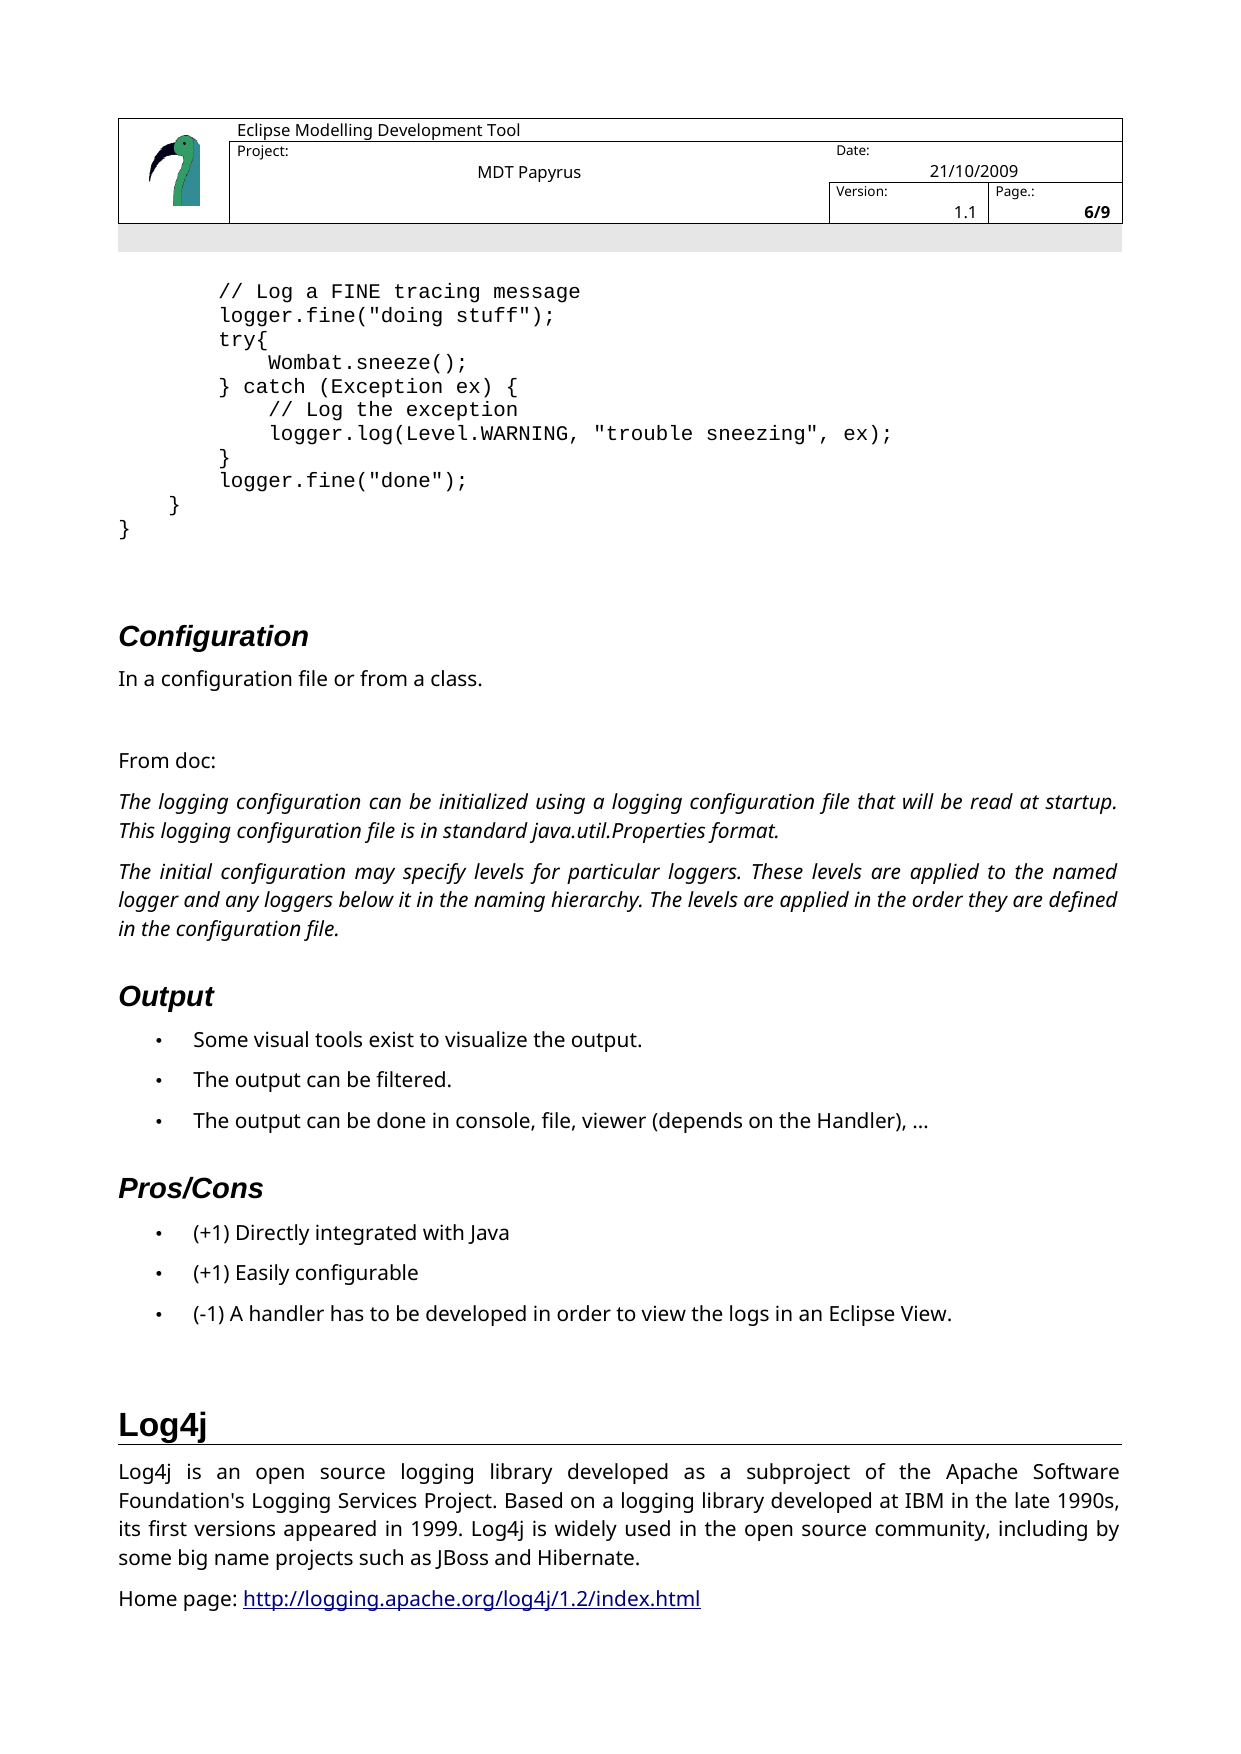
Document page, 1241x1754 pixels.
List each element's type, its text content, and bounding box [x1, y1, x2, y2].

list (-1) A handler has to be developed in order to view the logs in an Eclipse View. [156, 1299, 1122, 1328]
text The initial configuration may specify levels for particular loggers. These levels are applied to the named logger and any loggers below it in the naming hierarchy. The levels are applied in the order they are defined in the configuration file. [118, 857, 1122, 942]
list The output can be filtered. [156, 1066, 1122, 1094]
list (+1) Directly integrated with Java [156, 1218, 1122, 1246]
list (+1) Easily configurable [156, 1258, 1122, 1287]
text logger.log(Level.WARNING, "trouble sneezing", ex); [118, 423, 1122, 447]
text In a configuration file or from a class. [118, 664, 1122, 693]
subtitle Configuration [118, 619, 1122, 652]
text } [118, 518, 1122, 541]
text Home page: http://logging.apache.org/log4j/1.2/index.html [118, 1584, 1122, 1612]
text logger.fine("doing stuff"); [118, 305, 1122, 328]
text // Log the exception [118, 399, 1122, 423]
picture [147, 133, 201, 209]
text The logging configuration can be initialized using a logging configuration file that will be read at startup. This logging configuration file is in standard java.util.Properties format. [118, 787, 1122, 844]
list The output can be done in console, file, viewer (depends on the Handler), … [156, 1107, 1122, 1135]
subtitle Log4j [118, 1406, 1122, 1444]
text try{ [118, 328, 1122, 352]
list Some visual tools exist to visualize the output. [156, 1025, 1122, 1053]
text logger.fine("done"); [118, 470, 1122, 494]
text } [118, 494, 1122, 518]
subtitle Output [118, 979, 1122, 1012]
text Wombat.sneeze(); [118, 352, 1122, 376]
text } catch (Exception ex) { [118, 376, 1122, 399]
text // Log a FINE tracing message [118, 281, 1122, 305]
text } [118, 447, 1122, 470]
text From doc: [118, 746, 1122, 775]
text Log4j is an open source logging library developed as a subproject of the Apache Software Foundation's Logging Services Project. Based on a logging library developed at IBM in the late 1990s, its first versions appeared in 1999. Log4j is widely used in the open source community, including by some big name projects such as JBoss and Hibernate. [118, 1457, 1122, 1571]
subtitle Pros/Cons [118, 1172, 1122, 1205]
